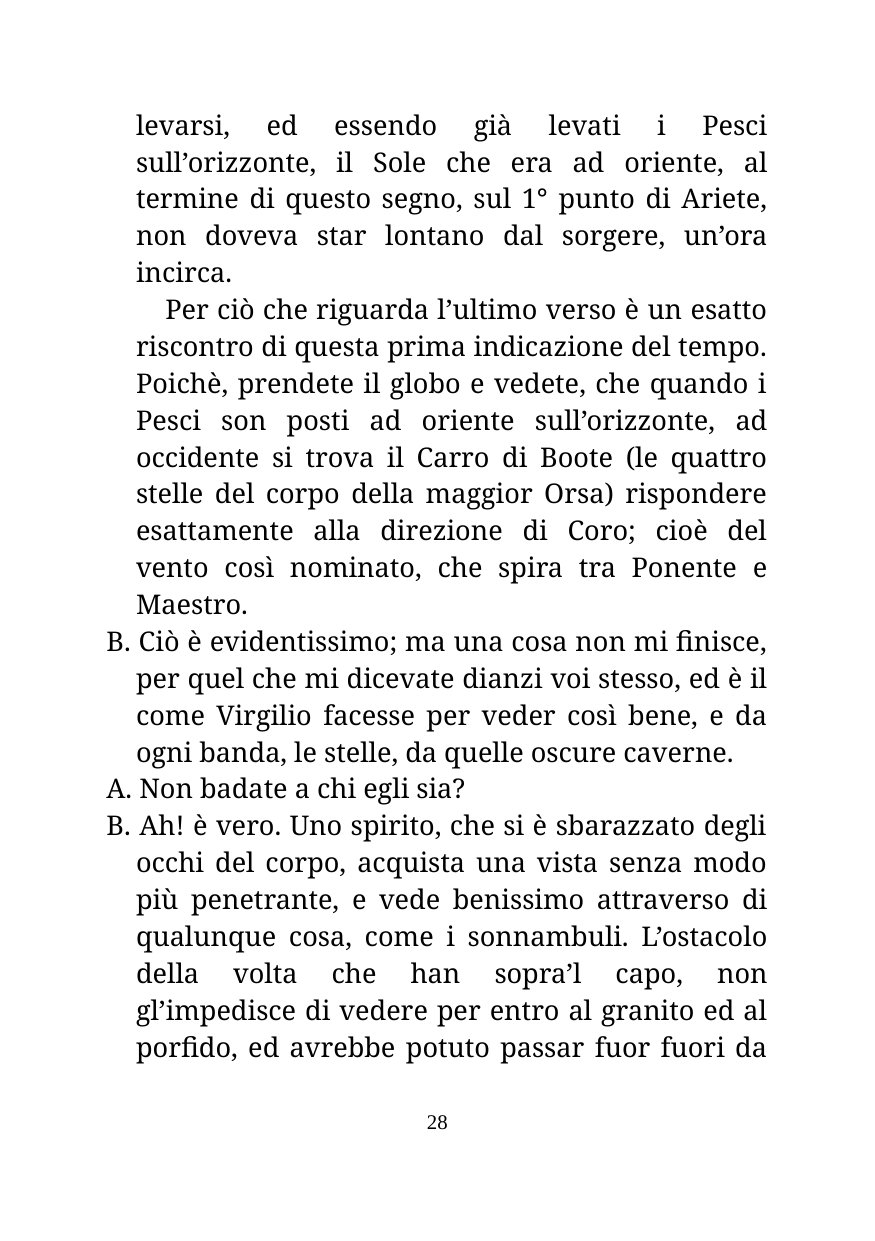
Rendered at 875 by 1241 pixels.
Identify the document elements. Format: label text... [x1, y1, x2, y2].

text B. Ciò è evidentissimo; ma una cosa non mi finisce, per quel che mi dicevate dianzi voi stesso, ed è il come Virgilio facesse per veder così bene, e da ogni banda, le stelle, da quelle oscure caverne. [106, 622, 768, 770]
text A. Non badate a chi egli sia? [106, 770, 768, 807]
text Per ciò che riguarda l’ultimo verso è un esatto riscontro di questa prima indicazione del tempo. Poichè, prendete il globo e vedete, che quando i Pesci son posti ad oriente sull’orizzonte, ad occidente si trova il Carro di Boote (le quattro stelle del corpo della maggior Orsa) rispondere esattamente alla direzione di Coro; cioè del vento così nominato, che spira tra Ponente e Maestro. [136, 291, 768, 622]
text levarsi, ed essendo già levati i Pesci sull’orizzonte, il Sole che era ad oriente, al termine di questo segno, sul 1° punto di Ariete, non doveva star lontano dal sorgere, un’ora incirca. [106, 106, 768, 291]
text B. Ah! è vero. Uno spirito, che si è sbarazzato degli occhi del corpo, acquista una vista senza modo più penetrante, e vede benissimo attraverso di qualunque cosa, come i sonnambuli. L’ostacolo della volta che han sopra’l capo, non gl’impedisce di vedere per entro al granito ed al porfido, ed avrebbe potuto passar fuor fuori da [106, 807, 768, 1065]
